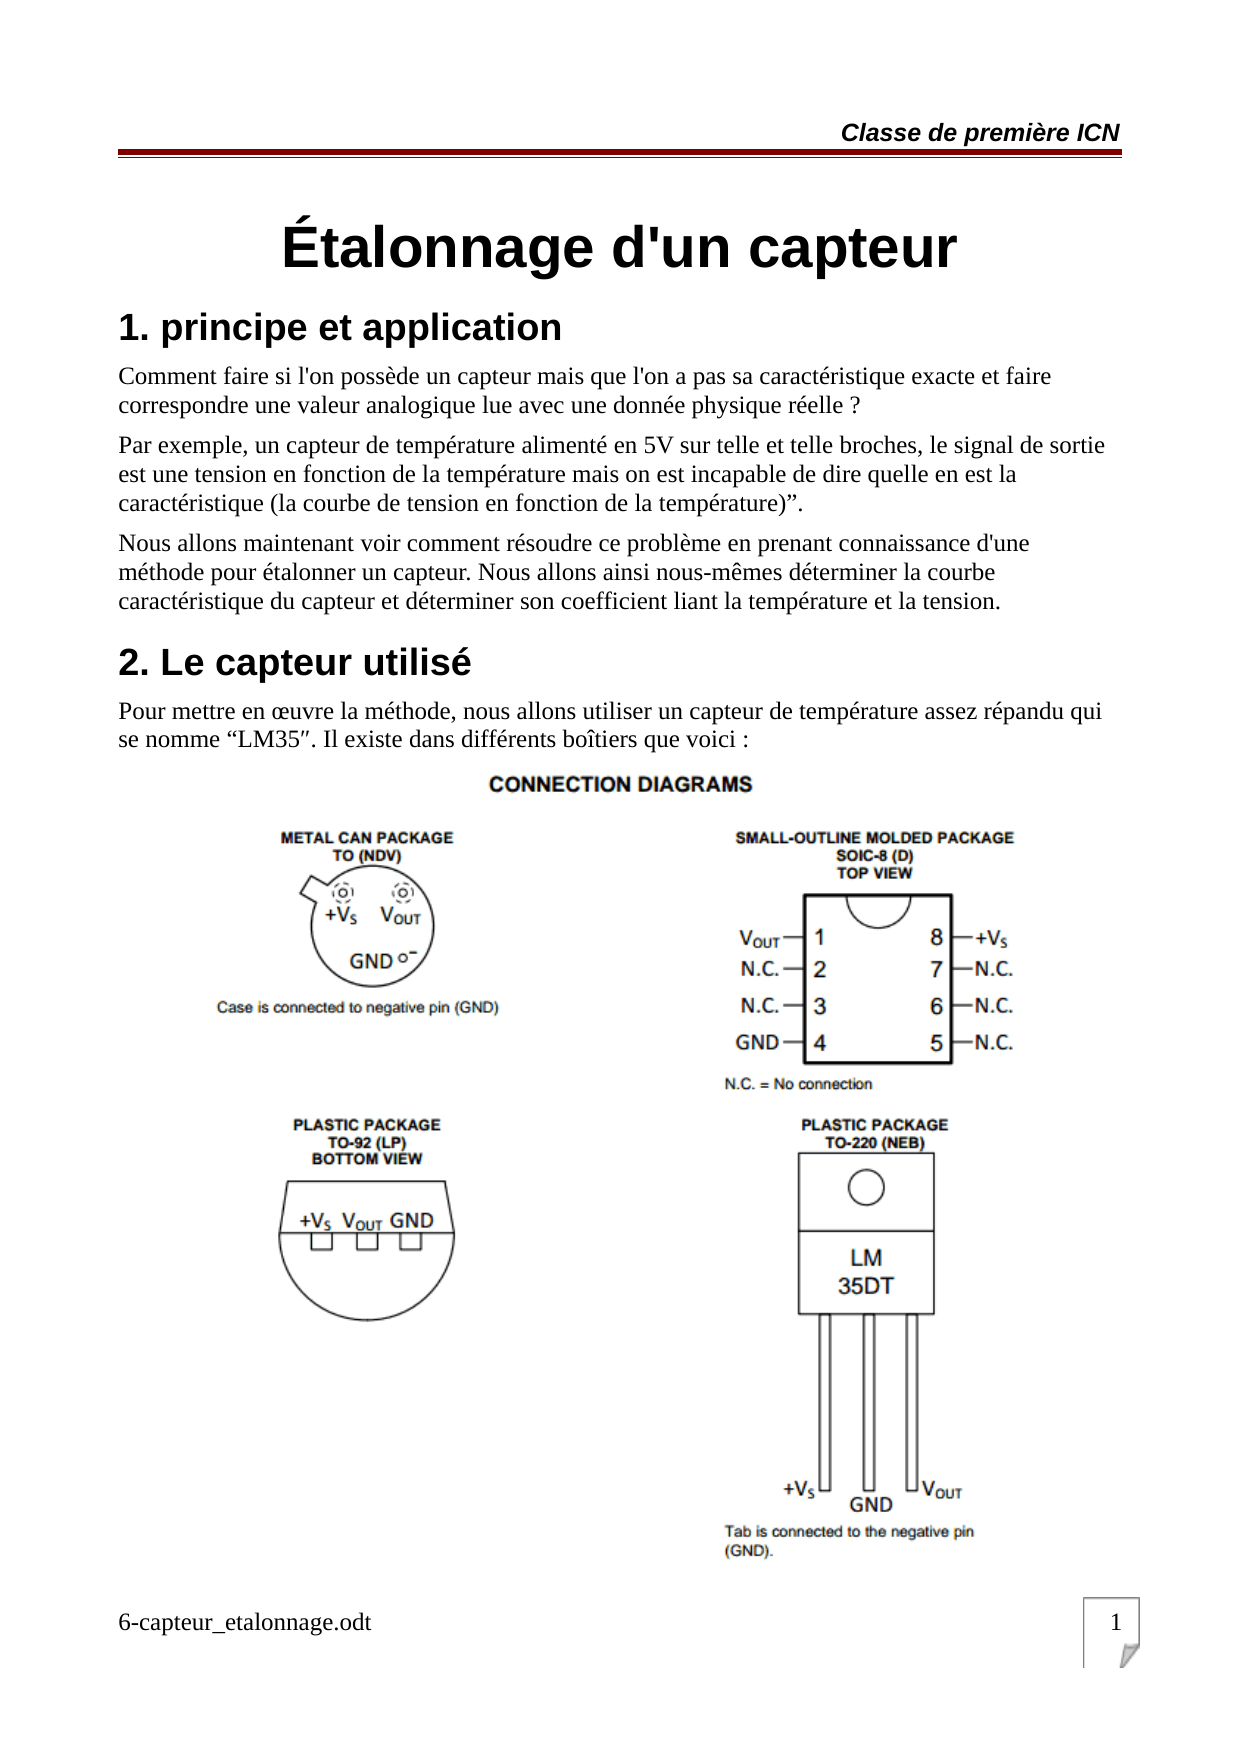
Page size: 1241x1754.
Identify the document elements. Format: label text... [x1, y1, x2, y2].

text Comment faire si l'on possède un capteur mais que l'on a pas sa caractéristique exacte et faire correspondre une valeur analogique lue avec une donnée physique réelle ? [118, 361, 1122, 418]
text Par exemple, un capteur de température alimenté en 5V sur telle et telle broches, le signal de sortie est une tension en fonction de la température mais on est incapable de dire quelle en est la caractéristique (la courbe de tension en fonction de la température)”. [118, 430, 1122, 517]
text Pour mettre en œuvre la méthode, nous allons utiliser un capteur de température assez répandu qui se nomme “LM35″. Il existe dans différents boîtiers que voici : [118, 696, 1122, 753]
title Étalonnage d'un capteur [118, 213, 1122, 280]
text Nous allons maintenant voir comment résoudre ce problème en prenant connaissance d'une méthode pour étalonner un capteur. Nous allons ainsi nous-mêmes déterminer la courbe caractéristique du capteur et déterminer son coefficient liant la température et la tension. [118, 528, 1122, 614]
subtitle 2. Le capteur utilisé [118, 639, 1122, 683]
picture [205, 765, 1035, 1565]
subtitle 1. principe et application [118, 305, 1122, 348]
